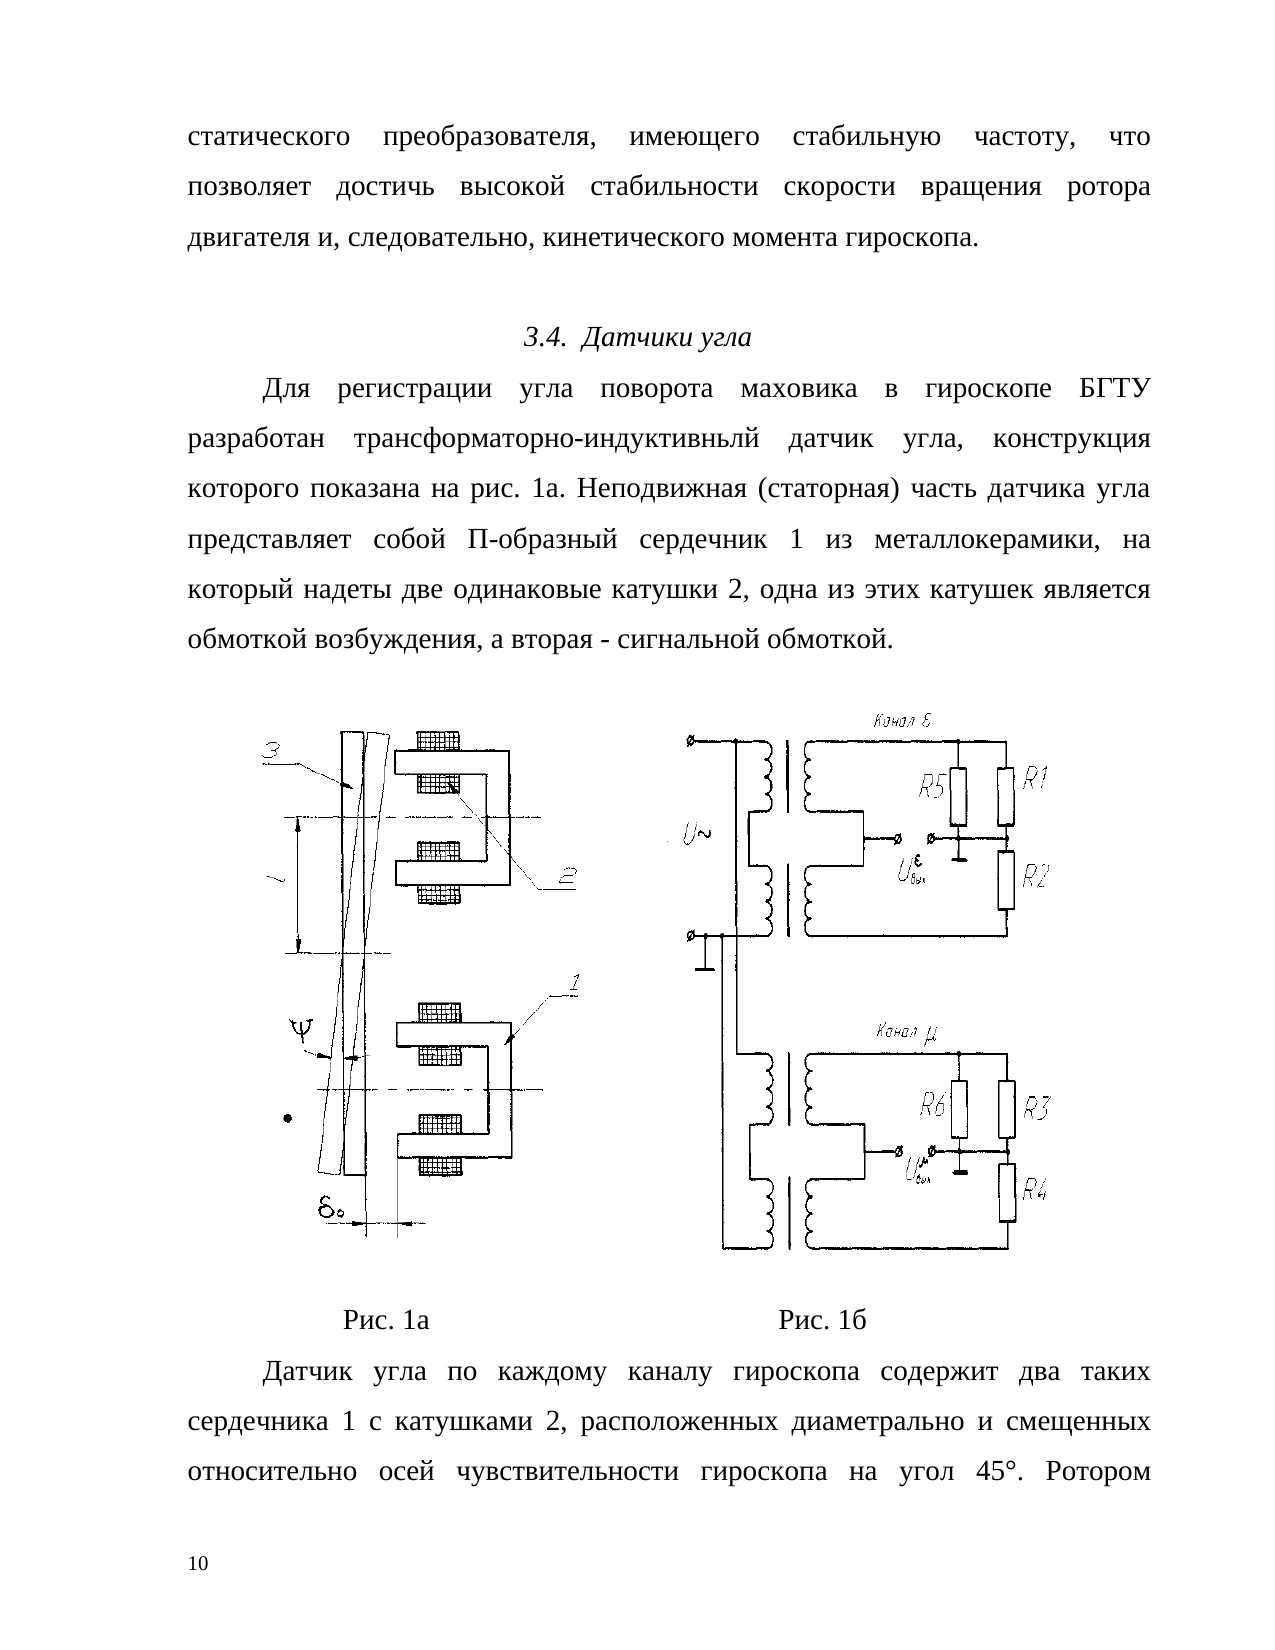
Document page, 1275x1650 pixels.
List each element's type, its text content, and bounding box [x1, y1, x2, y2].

picture [202, 679, 594, 1264]
text Датчик угла по каждому каналу гироскопа содержит два таких сердечника 1 с катушками 2, расположенных диаметрально и смещенных относительно осей чувствительности гироскопа на угол 45°. Ротором [187, 1353, 1152, 1487]
text Рис. 1а Рис. 1б [187, 1302, 1152, 1336]
picture [646, 679, 1064, 1295]
table_header [620, 672, 1064, 1302]
text Для регистрации угла поворота маховика в гироскопе БГТУ разработан трансформаторно-индуктивньлй датчик угла, конструкция которого показана на рис. 1а. Неподвижная (статорная) часть датчика угла представляет собой П-образный сердечник 1 из металлокерамики, на который надеты две одинаковые катушки 2, одна из этих катушек является обмоткой возбуждения, а вторая - сигнальной обмоткой. [187, 370, 1152, 655]
text статического преобразователя, имеющего стабильную частоту, что позволяет достичь высокой стабильности скорости вращения ротора двигателя и, следовательно, кинетического момента гироскопа. [187, 118, 1152, 252]
text 3.4. Датчики угла [412, 319, 1152, 353]
table_header [176, 672, 620, 1302]
